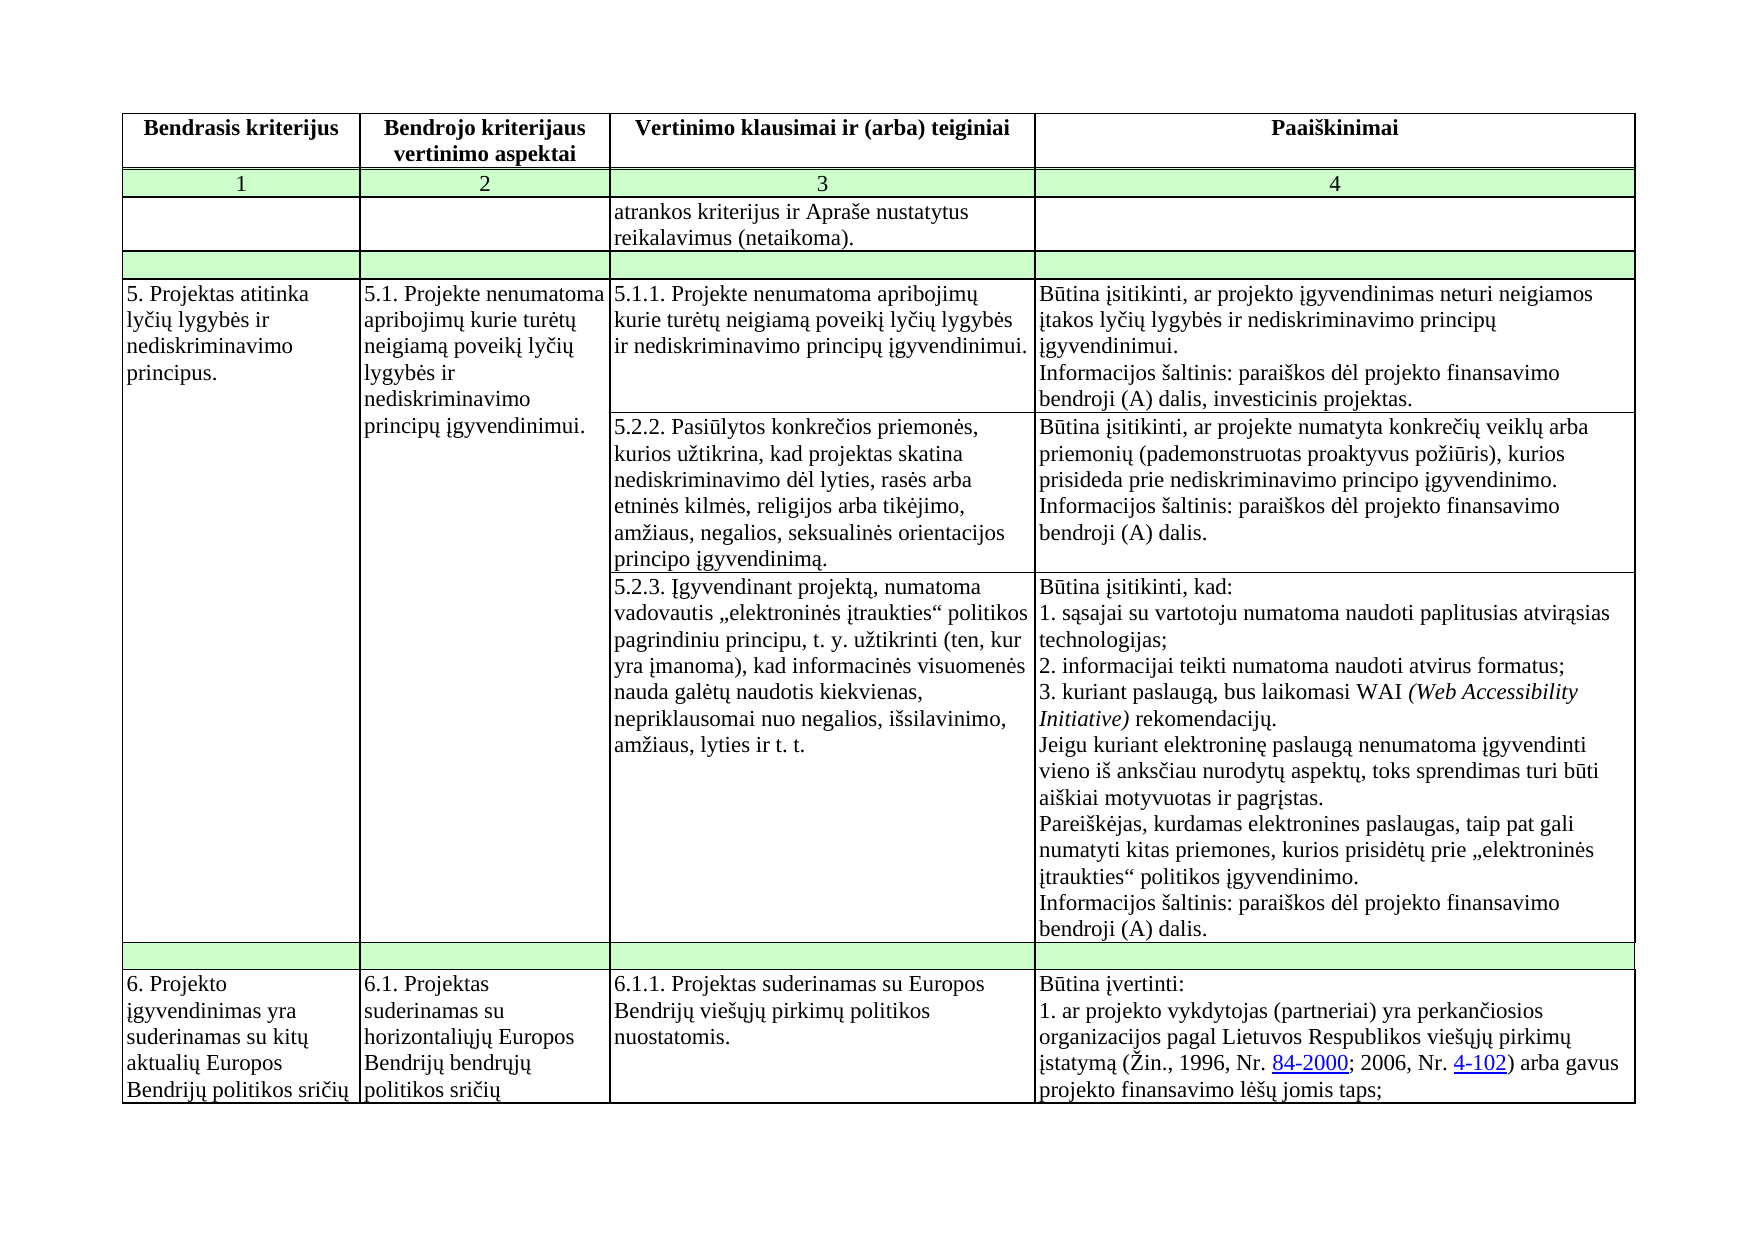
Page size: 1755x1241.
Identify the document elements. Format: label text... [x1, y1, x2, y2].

table_cell Būtina įsitikinti, ar projekto įgyvendinimas neturi neigiamos įtakos lyčių lygybės ir nediskriminavimo principų įgyvendinimui. Informacijos šaltinis: paraiškos dėl projekto finansavimo bendroji (A) dalis, investicinis projektas. [1036, 280, 1634, 412]
table_cell 5.2.3. Įgyvendinant projektą, numatoma vadovautis „elektroninės įtraukties“ politikos pagrindiniu principu, t. y. užtikrinti (ten, kur yra įmanoma), kad informacinės visuomenės nauda galėtų naudotis kiekvienas, nepriklausomai nuo negalios, išsilavinimo, amžiaus, lyties ir t. t. [611, 573, 1034, 942]
table_cell 5.1.1. Projekte nenumatoma apribojimų kurie turėtų neigiamą poveikį lyčių lygybės ir nediskriminavimo principų įgyvendinimui. [611, 280, 1034, 412]
table_cell 2 [361, 170, 609, 196]
table_cell 5. Projektas atitinka lyčių lygybės ir nediskriminavimo principus. [123, 280, 359, 942]
table_cell [611, 252, 1034, 278]
table_cell 6.1.1. Projektas suderinamas su Europos Bendrijų viešųjų pirkimų politikos nuostatomis. [611, 970, 1034, 1102]
table_header Bendrasis kriterijus [123, 114, 359, 167]
table_cell 1 [123, 170, 359, 196]
table_cell Būtina įsitikinti, ar projekte numatyta konkrečių veiklų arba priemonių (pademonstruotas proaktyvus požiūris), kurios prisideda prie nediskriminavimo principo įgyvendinimo. Informacijos šaltinis: paraiškos dėl projekto finansavimo bendroji (A) dalis. [1036, 413, 1634, 571]
table_cell [1036, 943, 1634, 969]
table_cell [361, 943, 609, 969]
table_cell 3 [611, 170, 1034, 196]
table_cell [611, 943, 1034, 969]
table_header Vertinimo klausimai ir (arba) teiginiai [611, 114, 1034, 167]
table_header Paaiškinimai [1036, 114, 1634, 167]
table_cell [123, 943, 359, 969]
table_cell 5.1. Projekte nenumatoma apribojimų kurie turėtų neigiamą poveikį lyčių lygybės ir nediskriminavimo principų įgyvendinimui. [361, 280, 609, 942]
table_cell [123, 198, 359, 250]
table_cell 5.2.2. Pasiūlytos konkrečios priemonės, kurios užtikrina, kad projektas skatina nediskriminavimo dėl lyties, rasės arba etninės kilmės, religijos arba tikėjimo, amžiaus, negalios, seksualinės orientacijos principo įgyvendinimą. [611, 413, 1034, 571]
table_cell [1036, 252, 1634, 278]
table_cell Būtina įvertinti: 1. ar projekto vykdytojas (partneriai) yra perkančiosios organizacijos pagal Lietuvos Respublikos viešųjų pirkimų įstatymą (Žin., 1996, Nr. 84-2000; 2006, Nr. 4-102) arba gavus projekto finansavimo lėšų jomis taps; [1036, 970, 1634, 1102]
table_cell [123, 252, 359, 278]
table_header Bendrojo kriterijaus vertinimo aspektai [361, 114, 609, 167]
table_cell 4 [1036, 170, 1634, 196]
table_cell atrankos kriterijus ir Apraše nustatytus reikalavimus (netaikoma). [611, 198, 1034, 250]
table_cell Būtina įsitikinti, kad: 1. sąsajai su vartotoju numatoma naudoti paplitusias atvirąsias technologijas; 2. informacijai teikti numatoma naudoti atvirus formatus; 3. kuriant paslaugą, bus laikomasi WAI (Web Accessibility Initiative) rekomendacijų. Jeigu kuriant elektroninę paslaugą nenumatoma įgyvendinti vieno iš anksčiau nurodytų aspektų, toks sprendimas turi būti aiškiai motyvuotas ir pagrįstas. Pareiškėjas, kurdamas elektronines paslaugas, taip pat gali numatyti kitas priemones, kurios prisidėtų prie „elektroninės įtraukties“ politikos įgyvendinimo. Informacijos šaltinis: paraiškos dėl projekto finansavimo bendroji (A) dalis. [1036, 573, 1634, 942]
table_cell [361, 198, 609, 250]
table_cell [1036, 198, 1634, 250]
table_cell [361, 252, 609, 278]
table_cell 6.1. Projektas suderinamas su horizontaliųjų Europos Bendrijų bendrųjų politikos sričių [361, 970, 609, 1102]
table_cell 6. Projekto įgyvendinimas yra suderinamas su kitų aktualių Europos Bendrijų politikos sričių [123, 970, 359, 1102]
